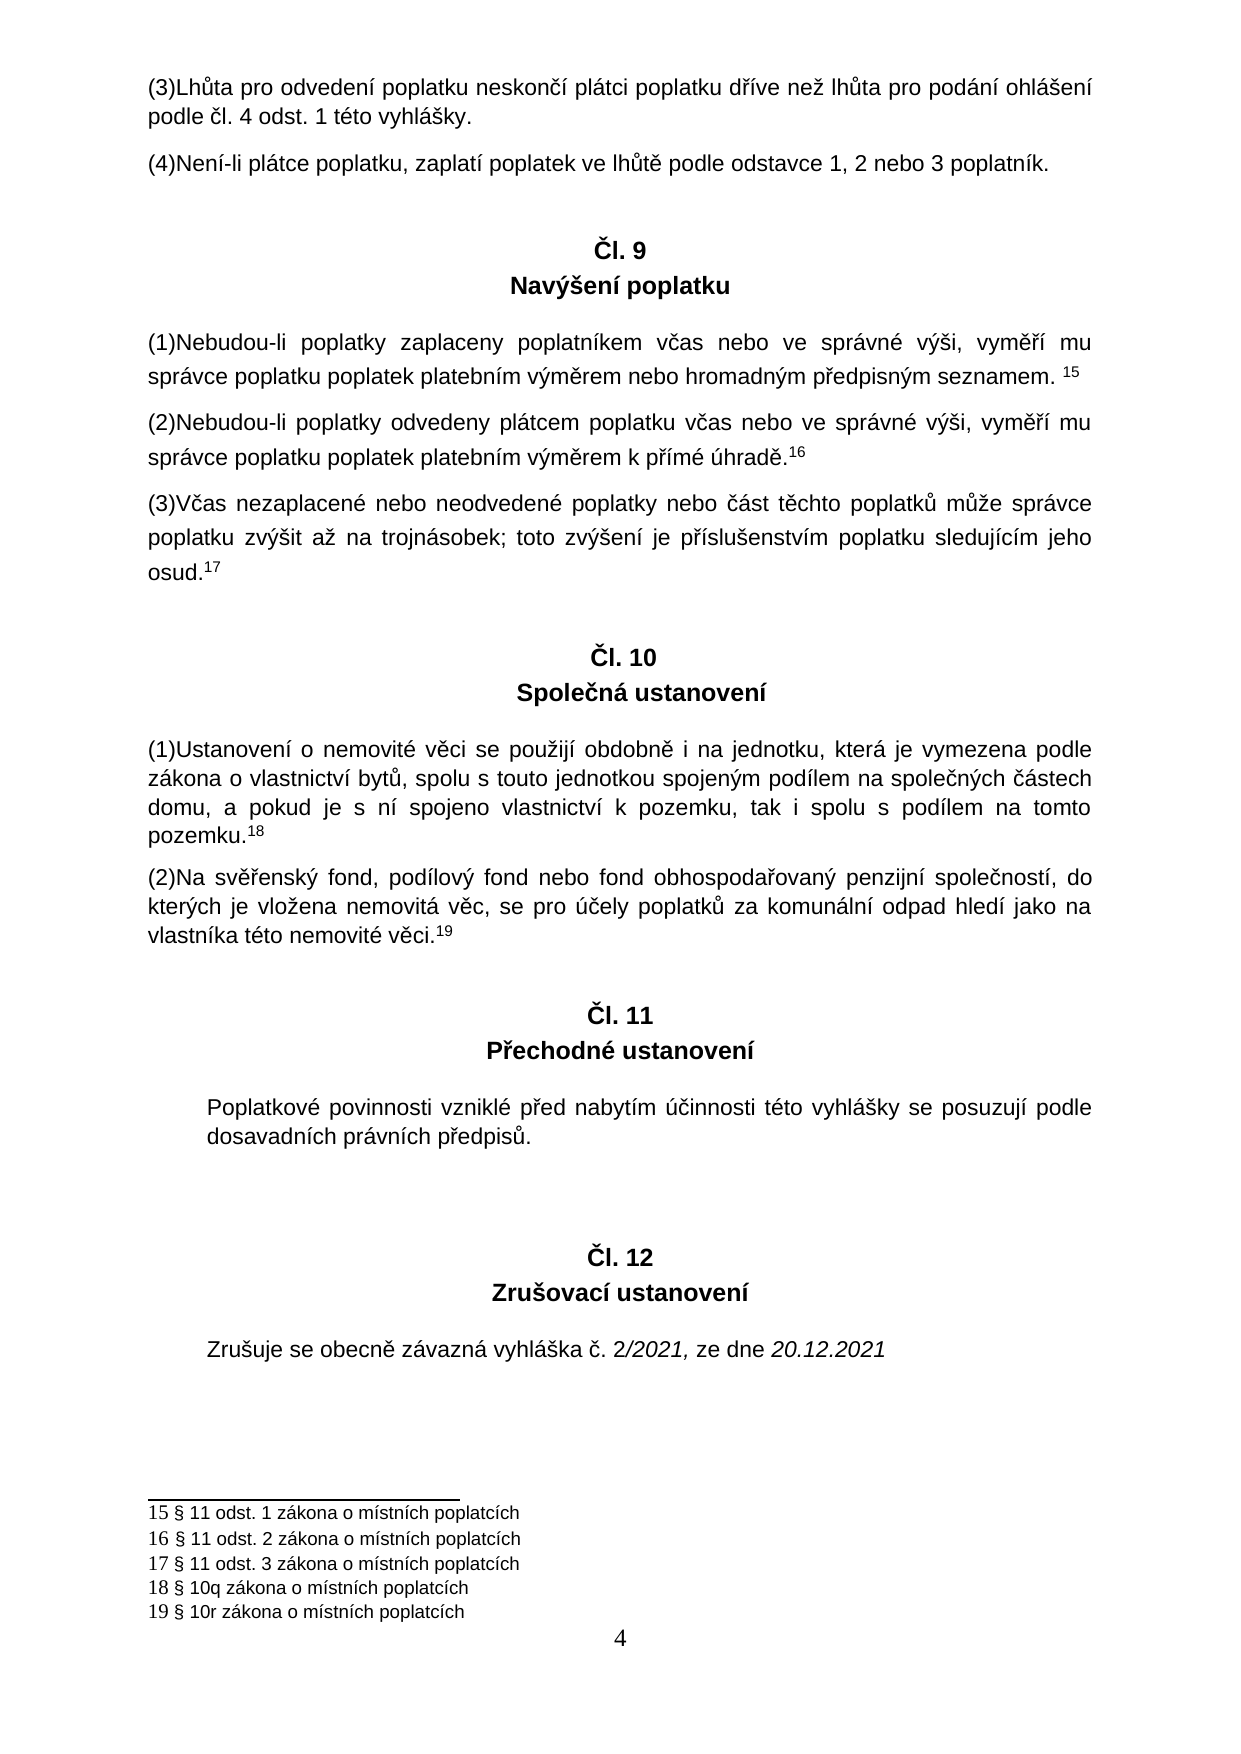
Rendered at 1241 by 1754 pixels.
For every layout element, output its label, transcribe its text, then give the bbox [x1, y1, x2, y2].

list Včas nezaplacené nebo neodvedené poplatky nebo část těchto poplatků může správce poplatku zvýšit až na trojnásobek; toto zvýšení je příslušenstvím poplatku sledujícím jeho osud. [148, 490, 1093, 585]
text Zrušovací ustanovení [148, 1278, 1093, 1307]
list Nebudou-li poplatky zaplaceny poplatníkem včas nebo ve správné výši, vyměří mu správce poplatku poplatek platebním výměrem nebo hromadným předpisným seznamem. [148, 328, 1093, 389]
text Poplatkové povinnosti vzniklé před nabytím účinnosti této vyhlášky se posuzují podle dosavadních právních předpisů. [207, 1094, 1093, 1149]
text Čl. 10 [516, 643, 1093, 671]
list § 11 odst. 3 zákona o místních poplatcích [148, 1551, 1093, 1574]
list Na svěřenský fond, podílový fond nebo fond obhospodařovaný penzijní společností, do kterých je vložena nemovitá věc, se pro účely poplatků za komunální odpad hledí jako na vlastníka této nemovité věci. [148, 864, 1093, 948]
list Lhůta pro odvedení poplatku neskončí plátci poplatku dříve než lhůta pro podání ohlášení podle čl. 4 odst. 1 této vyhlášky. [148, 74, 1093, 129]
text Čl. 9 [148, 236, 1093, 264]
list § 10r zákona o místních poplatcích [148, 1599, 1093, 1623]
text Společná ustanovení [502, 678, 1093, 706]
list § 10q zákona o místních poplatcích [148, 1574, 1093, 1599]
list § 11 odst. 1 zákona o místních poplatcích [148, 1500, 1093, 1524]
list § 11 odst. 2 zákona o místních poplatcích [148, 1524, 1093, 1551]
text Čl. 11 [148, 1001, 1093, 1029]
list Nebudou-li poplatky odvedeny plátcem poplatku včas nebo ve správné výši, vyměří mu správce poplatku poplatek platebním výměrem k přímé úhradě. [148, 409, 1093, 470]
list Není-li plátce poplatku, zaplatí poplatek ve lhůtě podle odstavce 1, 2 nebo 3 poplatník. [148, 150, 1093, 177]
text Přechodné ustanovení [148, 1036, 1093, 1064]
text Navýšení poplatku [148, 271, 1093, 299]
text Čl. 12 [148, 1243, 1093, 1272]
text Zrušuje se obecně závazná vyhláška č. 2/2021, ze dne 20.12.2021 [207, 1336, 1093, 1362]
list Ustanovení o nemovité věci se použijí obdobně i na jednotku, která je vymezena podle zákona o vlastnictví bytů, spolu s touto jednotkou spojeným podílem na společných částech domu, a pokud je s ní spojeno vlastnictví k pozemku, tak i spolu s podílem na tomto pozemku. [148, 736, 1093, 849]
